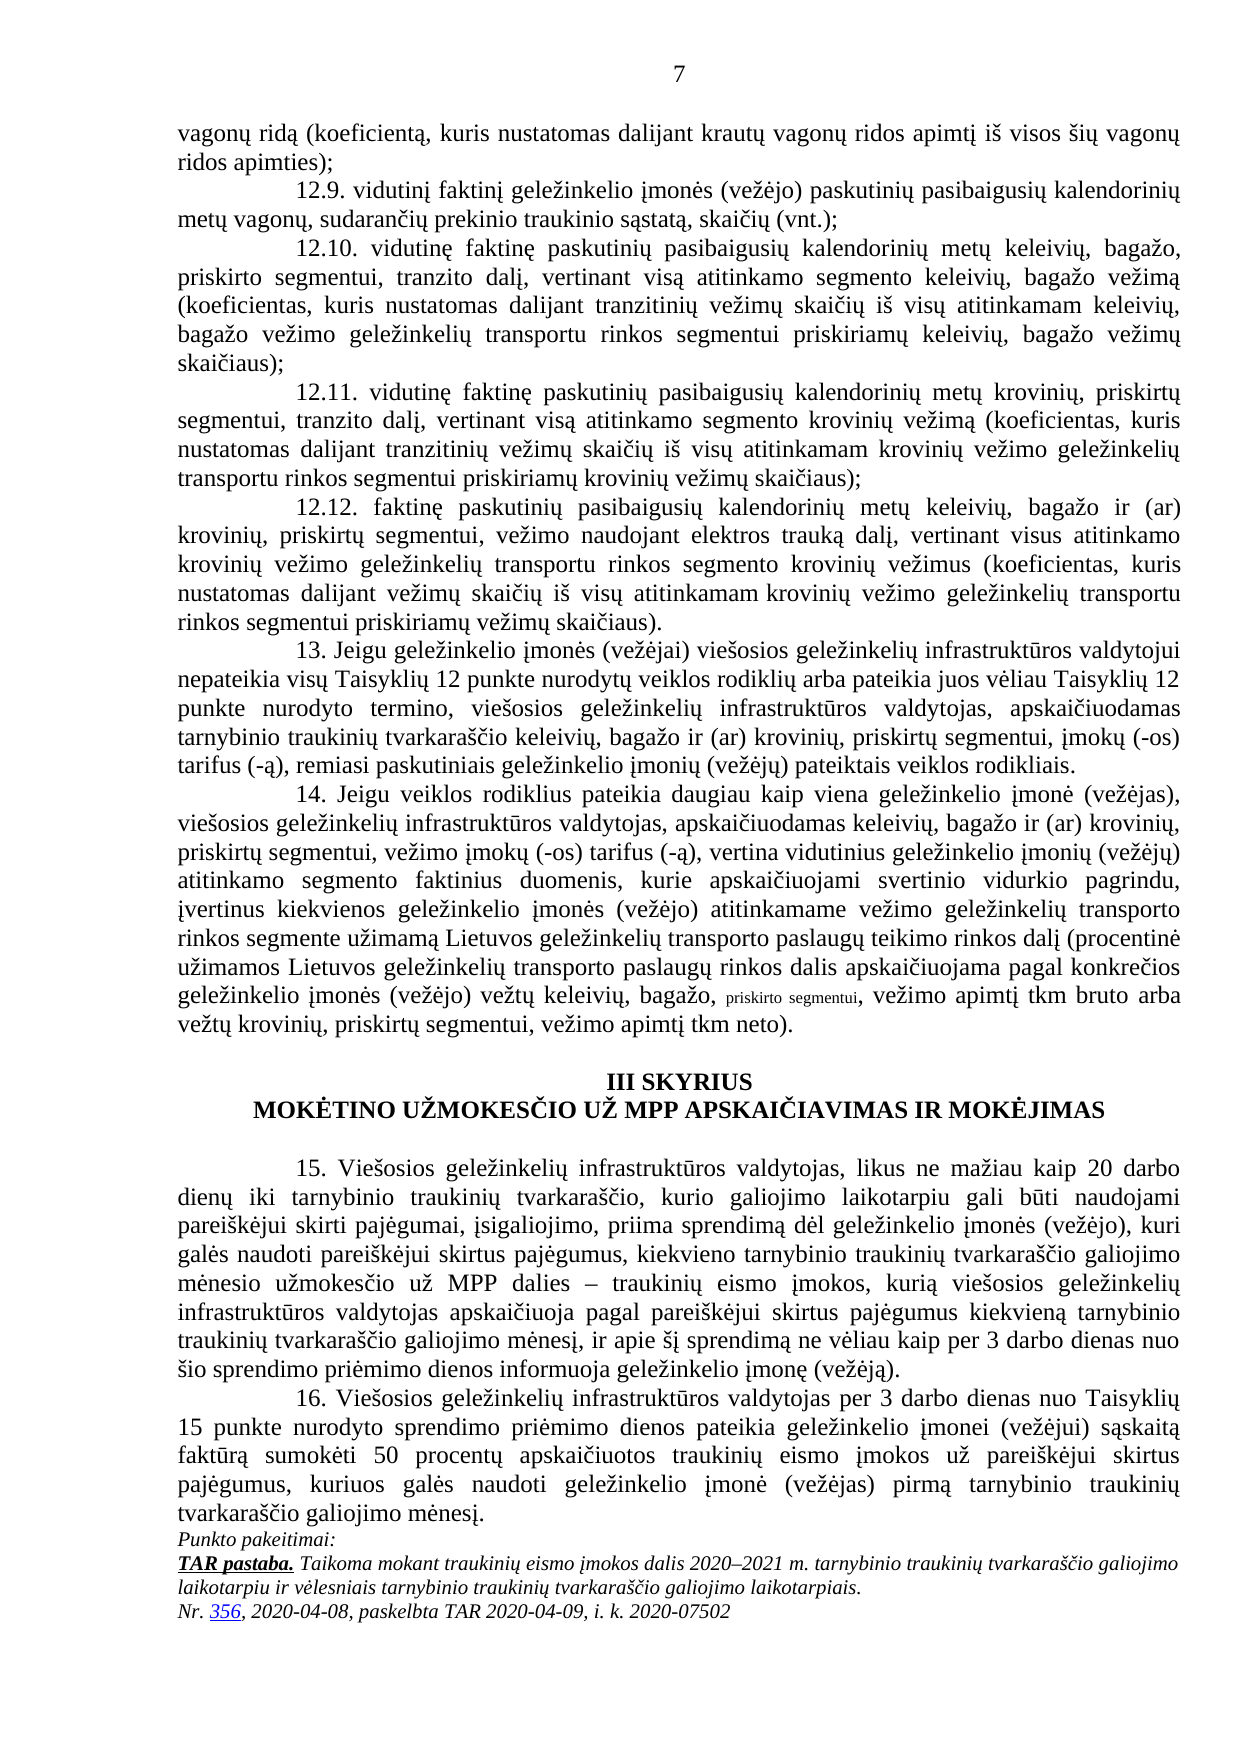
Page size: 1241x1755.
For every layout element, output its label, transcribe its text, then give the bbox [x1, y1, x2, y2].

text Punkto pakeitimai: [177, 1527, 1181, 1551]
text 15. Viešosios geležinkelių infrastruktūros valdytojas, likus ne mažiau kaip 20 darbo dienų iki tarnybinio traukinių tvarkaraščio, kurio galiojimo laikotarpiu gali būti naudojami pareiškėjui skirti pajėgumai, įsigaliojimo, priima sprendimą dėl geležinkelio įmonės (vežėjo), kuri galės naudoti pareiškėjui skirtus pajėgumus, kiekvieno tarnybinio traukinių tvarkaraščio galiojimo mėnesio užmokesčio už MPP dalies – traukinių eismo įmokos, kurią viešosios geležinkelių infrastruktūros valdytojas apskaičiuoja pagal pareiškėjui skirtus pajėgumus kiekvieną tarnybinio traukinių tvarkaraščio galiojimo mėnesį, ir apie šį sprendimą ne vėliau kaip per 3 darbo dienas nuo šio sprendimo priėmimo dienos informuoja geležinkelio įmonę (vežėją). [177, 1153, 1181, 1383]
text 12.10. vidutinę faktinę paskutinių pasibaigusių kalendorinių metų keleivių, bagažo, priskirto segmentui, tranzito dalį, vertinant visą atitinkamo segmento keleivių, bagažo vežimą (koeficientas, kuris nustatomas dalijant tranzitinių vežimų skaičių iš visų atitinkamam keleivių, bagažo vežimo geležinkelių transportu rinkos segmentui priskiriamų keleivių, bagažo vežimų skaičiaus); [177, 233, 1181, 377]
text 12.11. vidutinę faktinę paskutinių pasibaigusių kalendorinių metų krovinių, priskirtų segmentui, tranzito dalį, vertinant visą atitinkamo segmento krovinių vežimą (koeficientas, kuris nustatomas dalijant tranzitinių vežimų skaičių iš visų atitinkamam krovinių vežimo geležinkelių transportu rinkos segmentui priskiriamų krovinių vežimų skaičiaus); [177, 377, 1181, 492]
text III SKYRIUS [177, 1067, 1181, 1096]
text 12.12. faktinę paskutinių pasibaigusių kalendorinių metų keleivių, bagažo ir (ar) krovinių, priskirtų segmentui, vežimo naudojant elektros trauką dalį, vertinant visus atitinkamo krovinių vežimo geležinkelių transportu rinkos segmento krovinių vežimus (koeficientas, kuris nustatomas dalijant vežimų skaičių iš visų atitinkamam krovinių vežimo geležinkelių transportu rinkos segmentui priskiriamų vežimų skaičiaus). [177, 492, 1181, 636]
text 16. Viešosios geležinkelių infrastruktūros valdytojas per 3 darbo dienas nuo Taisyklių 15 punkte nurodyto sprendimo priėmimo dienos pateikia geležinkelio įmonei (vežėjui) sąskaitą faktūrą sumokėti 50 procentų apskaičiuotos traukinių eismo įmokos už pareiškėjui skirtus pajėgumus, kuriuos galės naudoti geležinkelio įmonė (vežėjas) pirmą tarnybinio traukinių tvarkaraščio galiojimo mėnesį. [177, 1383, 1181, 1527]
text 12.9. vidutinį faktinį geležinkelio įmonės (vežėjo) paskutinių pasibaigusių kalendorinių metų vagonų, sudarančių prekinio traukinio sąstatą, skaičių (vnt.); [177, 176, 1181, 233]
text TAR pastaba. Taikoma mokant traukinių eismo įmokos dalis 2020–2021 m. tarnybinio traukinių tvarkaraščio galiojimo laikotarpiu ir vėlesniais tarnybinio traukinių tvarkaraščio galiojimo laikotarpiais. [177, 1551, 1181, 1599]
text vagonų ridą (koeficientą, kuris nustatomas dalijant krautų vagonų ridos apimtį iš visos šių vagonų ridos apimties); [177, 118, 1181, 176]
text 13. Jeigu geležinkelio įmonės (vežėjai) viešosios geležinkelių infrastruktūros valdytojui nepateikia visų Taisyklių 12 punkte nurodytų veiklos rodiklių arba pateikia juos vėliau Taisyklių 12 punkte nurodyto termino, viešosios geležinkelių infrastruktūros valdytojas, apskaičiuodamas tarnybinio traukinių tvarkaraščio keleivių, bagažo ir (ar) krovinių, priskirtų segmentui, įmokų (-os) tarifus (-ą), remiasi paskutiniais geležinkelio įmonių (vežėjų) pateiktais veiklos rodikliais. [177, 636, 1181, 779]
text MOKĖTINO UŽMOKESČIO UŽ MPP APSKAIČIAVIMAS IR MOKĖJIMAS [177, 1096, 1181, 1124]
text Nr. 356, 2020-04-08, paskelbta TAR 2020-04-09, i. k. 2020-07502 [177, 1599, 1181, 1623]
text 14. Jeigu veiklos rodiklius pateikia daugiau kaip viena geležinkelio įmonė (vežėjas), viešosios geležinkelių infrastruktūros valdytojas, apskaičiuodamas keleivių, bagažo ir (ar) krovinių, priskirtų segmentui, vežimo įmokų (-os) tarifus (-ą), vertina vidutinius geležinkelio įmonių (vežėjų) atitinkamo segmento faktinius duomenis, kurie apskaičiuojami svertinio vidurkio pagrindu, įvertinus kiekvienos geležinkelio įmonės (vežėjo) atitinkamame vežimo geležinkelių transporto rinkos segmente užimamą Lietuvos geležinkelių transporto paslaugų teikimo rinkos dalį (procentinė užimamos Lietuvos geležinkelių transporto paslaugų rinkos dalis apskaičiuojama pagal konkrečios geležinkelio įmonės (vežėjo) vežtų keleivių, bagažo, priskirto segmentui, vežimo apimtį tkm bruto arba vežtų krovinių, priskirtų segmentui, vežimo apimtį tkm neto). [177, 779, 1181, 1038]
